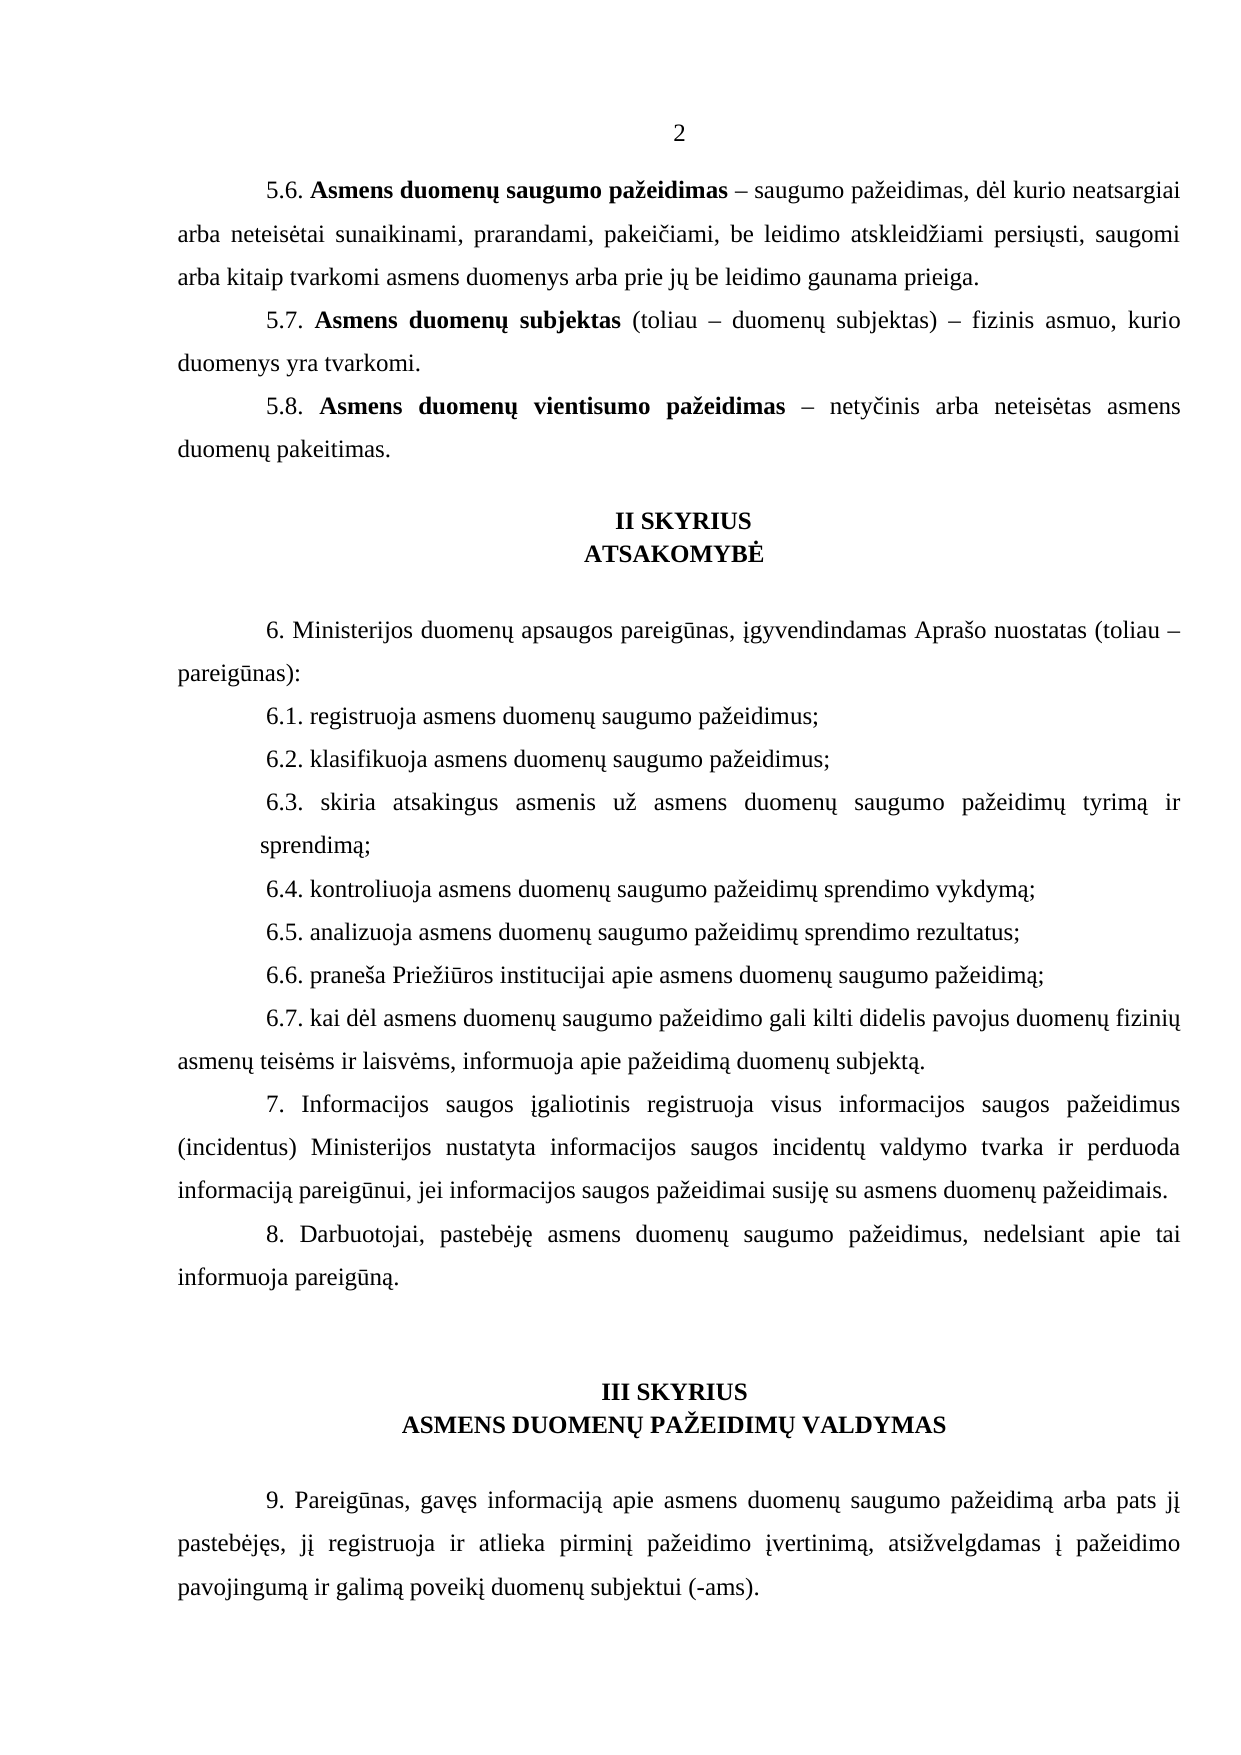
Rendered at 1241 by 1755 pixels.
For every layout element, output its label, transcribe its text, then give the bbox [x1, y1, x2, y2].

text ASMENS DUOMENŲ PAŽEIDIMŲ VALDYMAS [177, 1410, 1171, 1438]
text 7. Informacijos saugos įgaliotinis registruoja visus informacijos saugos pažeidimus (incidentus) Ministerijos nustatyta informacijos saugos incidentų valdymo tvarka ir perduoda informaciją pareigūnui, jei informacijos saugos pažeidimai susiję su asmens duomenų pažeidimais. [177, 1089, 1181, 1204]
text 6.5. analizuoja asmens duomenų saugumo pažeidimų sprendimo rezultatus; [260, 917, 1181, 946]
text 9. Pareigūnas, gavęs informaciją apie asmens duomenų saugumo pažeidimą arba pats jį pastebėjęs, jį registruoja ir atlieka pirminį pažeidimo įvertinimą, atsižvelgdamas į pažeidimo pavojingumą ir galimą poveikį duomenų subjektui (-ams). [177, 1485, 1181, 1600]
text 6.2. klasifikuoja asmens duomenų saugumo pažeidimus; [260, 744, 1181, 773]
text 6.1. registruoja asmens duomenų saugumo pažeidimus; [260, 701, 1181, 730]
text 6.3. skiria atsakingus asmenis už asmens duomenų saugumo pažeidimų tyrimą ir sprendimą; [260, 787, 1181, 859]
text 5.7. Asmens duomenų subjektas (toliau – duomenų subjektas) – fizinis asmuo, kurio duomenys yra tvarkomi. [177, 305, 1181, 377]
text 5.8. Asmens duomenų vientisumo pažeidimas – netyčinis arba neteisėtas asmens duomenų pakeitimas. [177, 391, 1181, 463]
text II SKYRIUS [177, 506, 1189, 535]
text 6.4. kontroliuoja asmens duomenų saugumo pažeidimų sprendimo vykdymą; [260, 874, 1181, 902]
text 6.7. kai dėl asmens duomenų saugumo pažeidimo gali kilti didelis pavojus duomenų fizinių asmenų teisėms ir laisvėms, informuoja apie pažeidimą duomenų subjektą. [177, 1003, 1181, 1075]
text 6. Ministerijos duomenų apsaugos pareigūnas, įgyvendindamas Aprašo nuostatas (toliau – pareigūnas): [177, 615, 1181, 687]
text 8. Darbuotojai, pastebėję asmens duomenų saugumo pažeidimus, nedelsiant apie tai informuoja pareigūną. [177, 1219, 1181, 1291]
text III SKYRIUS [177, 1377, 1171, 1406]
text 5.6. Asmens duomenų saugumo pažeidimas – saugumo pažeidimas, dėl kurio neatsargiai arba neteisėtai sunaikinami, prarandami, pakeičiami, be leidimo atskleidžiami persiųsti, saugomi arba kitaip tvarkomi asmens duomenys arba prie jų be leidimo gaunama prieiga. [177, 176, 1181, 291]
text 6.6. praneša Priežiūros institucijai apie asmens duomenų saugumo pažeidimą; [177, 960, 1181, 989]
text ATSAKOMYBĖ [177, 539, 1171, 568]
